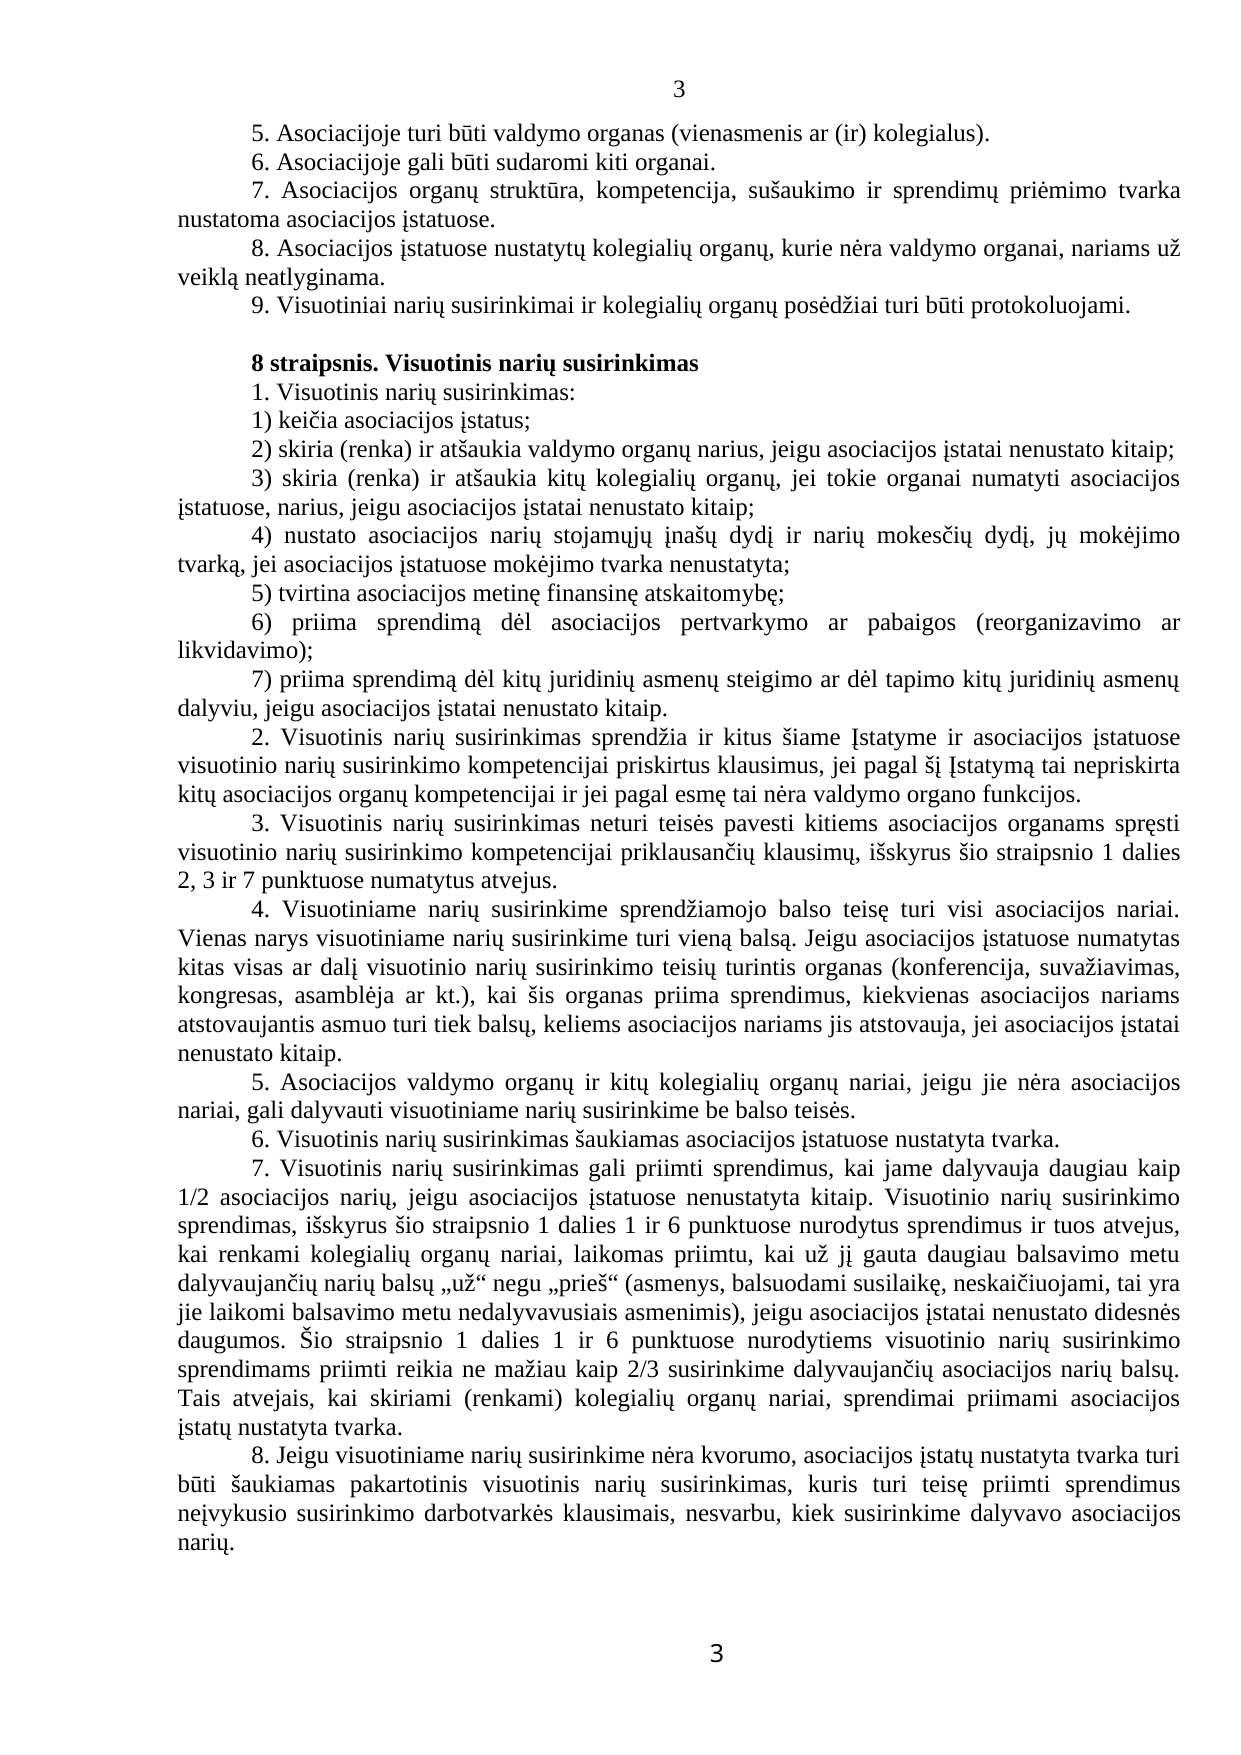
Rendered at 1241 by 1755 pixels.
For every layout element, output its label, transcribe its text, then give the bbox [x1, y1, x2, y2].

text 7) priima sprendimą dėl kitų juridinių asmenų steigimo ar dėl tapimo kitų juridinių asmenų dalyviu, jeigu asociacijos įstatai nenustato kitaip. [177, 664, 1181, 722]
text 5. Asociacijoje turi būti valdymo organas (vienasmenis ar (ir) kolegialus). [177, 118, 1181, 147]
text 9. Visuotiniai narių susirinkimai ir kolegialių organų posėdžiai turi būti protokoluojami. [177, 291, 1181, 319]
text 5) tvirtina asociacijos metinę finansinę atskaitomybę; [177, 578, 1181, 607]
text 4. Visuotiniame narių susirinkime sprendžiamojo balso teisę turi visi asociacijos nariai. Vienas narys visuotiniame narių susirinkime turi vieną balsą. Jeigu asociacijos įstatuose numatytas kitas visas ar dalį visuotinio narių susirinkimo teisių turintis organas (konferencija, suvažiavimas, kongresas, asamblėja ar kt.), kai šis organas priima sprendimus, kiekvienas asociacijos nariams atstovaujantis asmuo turi tiek balsų, keliems asociacijos nariams jis atstovauja, jei asociacijos įstatai nenustato kitaip. [177, 894, 1181, 1067]
text 6. Asociacijoje gali būti sudaromi kiti organai. [177, 147, 1181, 176]
text 3) skiria (renka) ir atšaukia kitų kolegialių organų, jei tokie organai numatyti asociacijos įstatuose, narius, jeigu asociacijos įstatai nenustato kitaip; [177, 463, 1181, 521]
text 3. Visuotinis narių susirinkimas neturi teisės pavesti kitiems asociacijos organams spręsti visuotinio narių susirinkimo kompetencijai priklausančių klausimų, išskyrus šio straipsnio 1 dalies 2, 3 ir 7 punktuose numatytus atvejus. [177, 808, 1181, 894]
text 8 straipsnis. Visuotinis narių susirinkimas [177, 348, 1181, 377]
text 6) priima sprendimą dėl asociacijos pertvarkymo ar pabaigos (reorganizavimo ar likvidavimo); [177, 607, 1181, 664]
text 5. Asociacijos valdymo organų ir kitų kolegialių organų nariai, jeigu jie nėra asociacijos nariai, gali dalyvauti visuotiniame narių susirinkime be balso teisės. [177, 1067, 1181, 1124]
text 2) skiria (renka) ir atšaukia valdymo organų narius, jeigu asociacijos įstatai nenustato kitaip; [177, 434, 1181, 463]
text 8. Asociacijos įstatuose nustatytų kolegialių organų, kurie nėra valdymo organai, nariams už veiklą neatlyginama. [177, 233, 1181, 291]
text 4) nustato asociacijos narių stojamųjų įnašų dydį ir narių mokesčių dydį, jų mokėjimo tvarką, jei asociacijos įstatuose mokėjimo tvarka nenustatyta; [177, 521, 1181, 578]
text 6. Visuotinis narių susirinkimas šaukiamas asociacijos įstatuose nustatyta tvarka. [177, 1124, 1181, 1153]
text 2. Visuotinis narių susirinkimas sprendžia ir kitus šiame Įstatyme ir asociacijos įstatuose visuotinio narių susirinkimo kompetencijai priskirtus klausimus, jei pagal šį Įstatymą tai nepriskirta kitų asociacijos organų kompetencijai ir jei pagal esmę tai nėra valdymo organo funkcijos. [177, 722, 1181, 808]
text 1. Visuotinis narių susirinkimas: [177, 377, 1181, 406]
text 1) keičia asociacijos įstatus; [177, 406, 1181, 434]
text 8. Jeigu visuotiniame narių susirinkime nėra kvorumo, asociacijos įstatų nustatyta tvarka turi būti šaukiamas pakartotinis visuotinis narių susirinkimas, kuris turi teisę priimti sprendimus neįvykusio susirinkimo darbotvarkės klausimais, nesvarbu, kiek susirinkime dalyvavo asociacijos narių. [177, 1441, 1181, 1556]
text 7. Asociacijos organų struktūra, kompetencija, sušaukimo ir sprendimų priėmimo tvarka nustatoma asociacijos įstatuose. [177, 176, 1181, 233]
text 7. Visuotinis narių susirinkimas gali priimti sprendimus, kai jame dalyvauja daugiau kaip 1/2 asociacijos narių, jeigu asociacijos įstatuose nenustatyta kitaip. Visuotinio narių susirinkimo sprendimas, išskyrus šio straipsnio 1 dalies 1 ir 6 punktuose nurodytus sprendimus ir tuos atvejus, kai renkami kolegialių organų nariai, laikomas priimtu, kai už jį gauta daugiau balsavimo metu dalyvaujančių narių balsų „už“ negu „prieš“ (asmenys, balsuodami susilaikę, neskaičiuojami, tai yra jie laikomi balsavimo metu nedalyvavusiais asmenimis), jeigu asociacijos įstatai nenustato didesnės daugumos. Šio straipsnio 1 dalies 1 ir 6 punktuose nurodytiems visuotinio narių susirinkimo sprendimams priimti reikia ne mažiau kaip 2/3 susirinkime dalyvaujančių asociacijos narių balsų. Tais atvejais, kai skiriami (renkami) kolegialių organų nariai, sprendimai priimami asociacijos įstatų nustatyta tvarka. [177, 1153, 1181, 1441]
